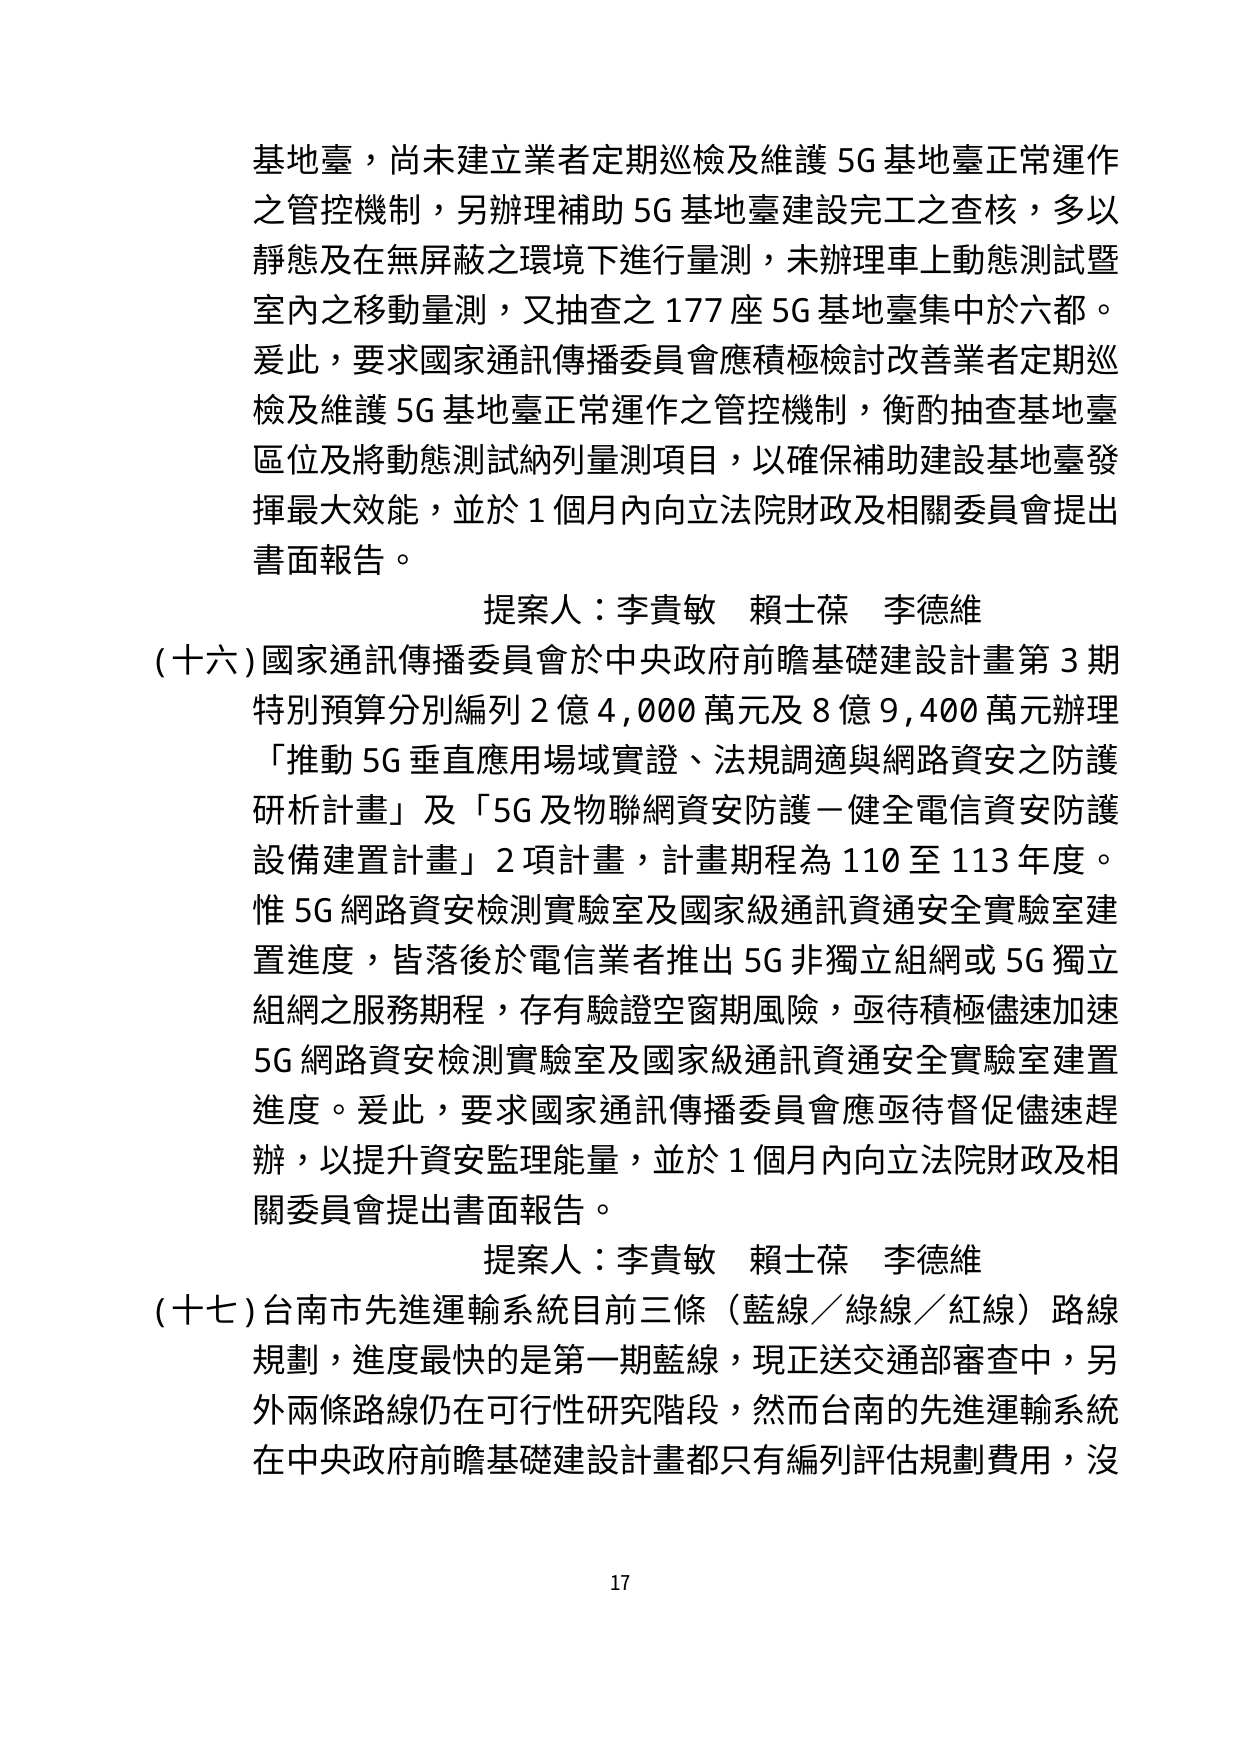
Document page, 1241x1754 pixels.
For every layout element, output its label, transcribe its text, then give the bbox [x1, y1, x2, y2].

text 提案人：李貴敏 賴士葆 李德維 [483, 1232, 1120, 1282]
text (十六)國家通訊傳播委員會於中央政府前瞻基礎建設計畫第3期特別預算分別編列2億4,000萬元及8億9,400萬元辦理「推動5G垂直應用場域實證、法規調適與網路資安之防護研析計畫」及「5G及物聯網資安防護－健全電信資安防護設備建置計畫」2項計畫，計畫期程為110至113年度。惟5G網路資安檢測實驗室及國家級通訊資通安全實驗室建置進度，皆落後於電信業者推出5G非獨立組網或5G獨立組網之服務期程，存有驗證空窗期風險，亟待積極儘速加速5G網路資安檢測實驗室及國家級通訊資通安全實驗室建置進度。爰此，要求國家通訊傳播委員會應亟待督促儘速趕辦，以提升資安監理能量，並於1個月內向立法院財政及相關委員會提出書面報告。 [150, 632, 1120, 1232]
text (十七)台南市先進運輸系統目前三條（藍線／綠線／紅線）路線規劃，進度最快的是第一期藍線，現正送交通部審查中，另外兩條路線仍在可行性研究階段，然而台南的先進運輸系統在中央政府前瞻基礎建設計畫都只有編列評估規劃費用，沒 [150, 1282, 1120, 1482]
text 基地臺，尚未建立業者定期巡檢及維護5G基地臺正常運作之管控機制，另辦理補助5G基地臺建設完工之查核，多以靜態及在無屏蔽之環境下進行量測，未辦理車上動態測試暨室內之移動量測，又抽查之177座5G基地臺集中於六都。爰此，要求國家通訊傳播委員會應積極檢討改善業者定期巡檢及維護5G基地臺正常運作之管控機制，衡酌抽查基地臺區位及將動態測試納列量測項目，以確保補助建設基地臺發揮最大效能，並於1個月內向立法院財政及相關委員會提出書面報告。 [150, 132, 1120, 582]
text 提案人：李貴敏 賴士葆 李德維 [483, 582, 1120, 632]
